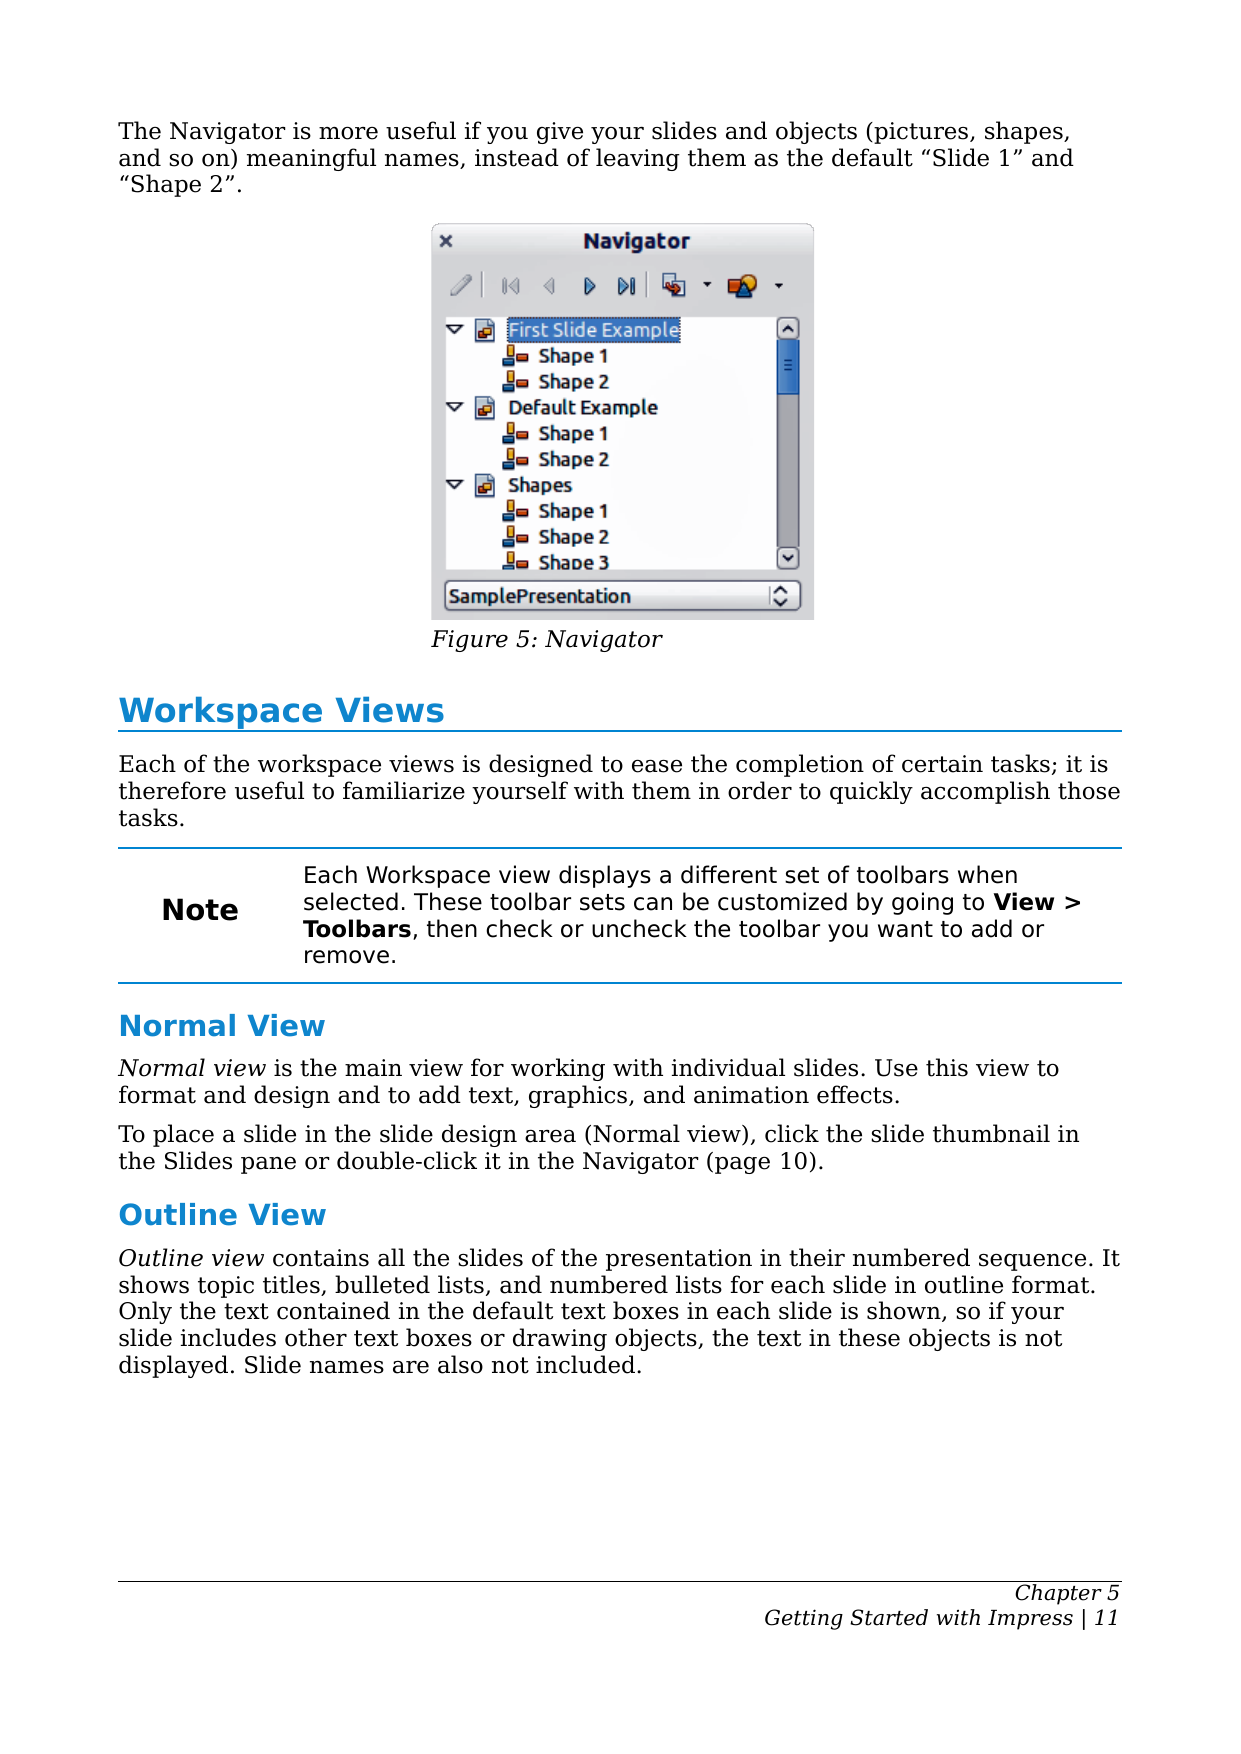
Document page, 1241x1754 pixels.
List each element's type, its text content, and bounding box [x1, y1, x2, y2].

text The Navigator is more useful if you give your slides and objects (pictures, shapes, and so on) meaningful names, instead of leaving them as the default “Slide 1” and “Shape 2”. [118, 118, 1122, 198]
subtitle Outline View [118, 1199, 1122, 1233]
table_header Note [118, 849, 281, 982]
text Outline view contains all the slides of the presentation in their numbered sequence. It shows topic titles, bulleted lists, and numbered lists for each slide in outline format. Only the text contained in the default text boxes in each slide is shown, so if your slide includes other text boxes or drawing objects, the text in these objects is not displayed. Slide names are also not included. [118, 1245, 1122, 1378]
subtitle Normal View [118, 1009, 1122, 1043]
list Each of the workspace views is designed to ease the completion of certain tasks; it is therefore useful to familiarize yourself with them in order to quickly accomplish those tasks. [118, 751, 1122, 831]
text To place a slide in the slide design area (Normal view), click the slide thumbnail in the Slides pane or double-click it in the Navigator (page 11). [118, 1121, 1122, 1174]
text Figure 5: Navigator [431, 626, 821, 653]
text Normal view is the main view for working with individual slides. Use this view to format and design and to add text, graphics, and animation effects. [118, 1055, 1122, 1109]
table_header Each Workspace view displays a different set of toolbars when selected. These toolbar sets can be customized by going to View > Toolbars, then check or uncheck the toolbar you want to add or remove. [281, 849, 1122, 982]
picture [431, 223, 815, 620]
subtitle Workspace Views [118, 692, 1122, 730]
